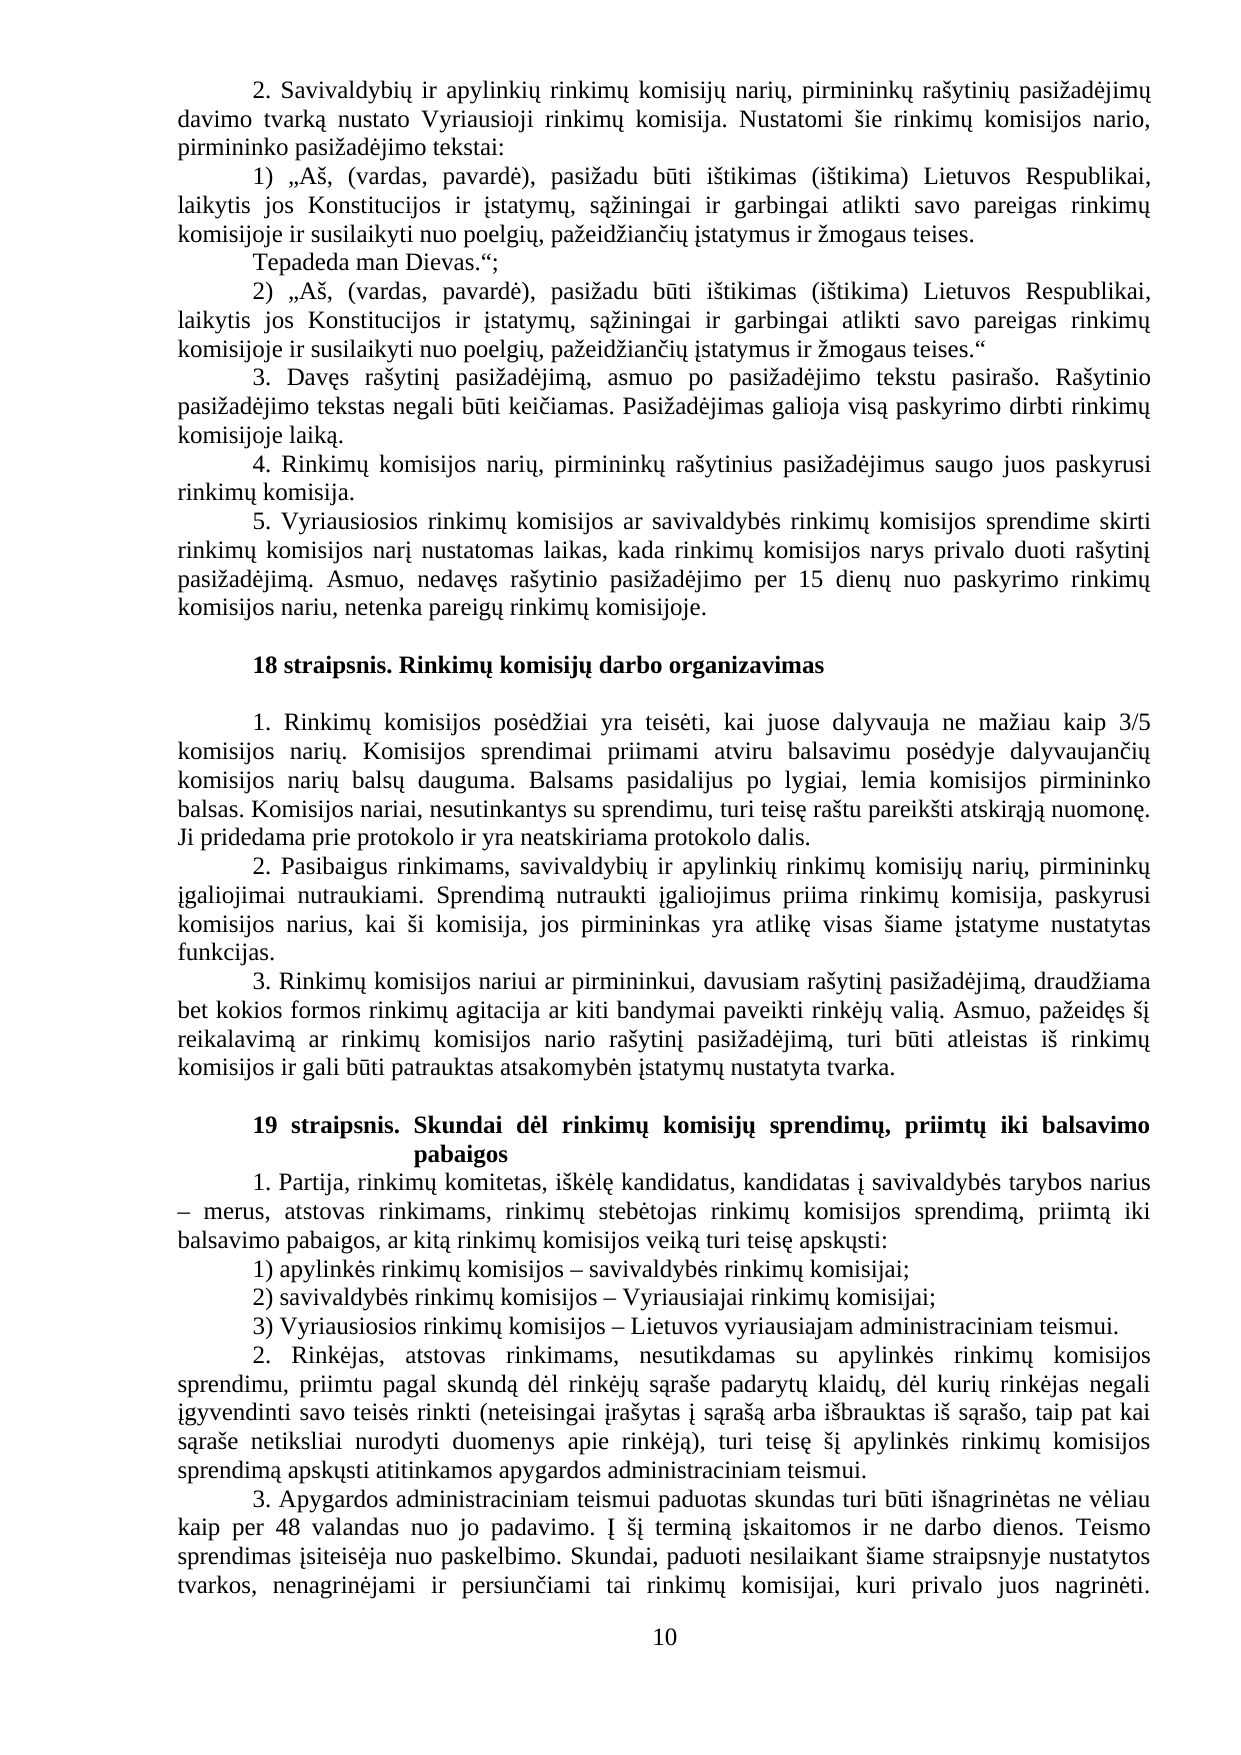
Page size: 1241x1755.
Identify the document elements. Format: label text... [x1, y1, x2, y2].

text 1) apylinkės rinkimų komisijos – savivaldybės rinkimų komisijai; [177, 1254, 1152, 1282]
text 3. Davęs rašytinį pasižadėjimą, asmuo po pasižadėjimo tekstu pasirašo. Rašytinio pasižadėjimo tekstas negali būti keičiamas. Pasižadėjimas galioja visą paskyrimo dirbti rinkimų komisijoje laiką. [177, 362, 1152, 449]
text 3. Rinkimų komisijos nariui ar pirmininkui, davusiam rašytinį pasižadėjimą, draudžiama bet kokios formos rinkimų agitacija ar kiti bandymai paveikti rinkėjų valią. Asmuo, pažeidęs šį reikalavimą ar rinkimų komisijos nario rašytinį pasižadėjimą, turi būti atleistas iš rinkimų komisijos ir gali būti patrauktas atsakomybėn įstatymų nustatyta tvarka. [177, 966, 1152, 1081]
text 2) savivaldybės rinkimų komisijos – Vyriausiajai rinkimų komisijai; [177, 1282, 1152, 1311]
text 4. Rinkimų komisijos narių, pirmininkų rašytinius pasižadėjimus saugo juos paskyrusi rinkimų komisija. [177, 449, 1152, 506]
text 3) Vyriausiosios rinkimų komisijos – Lietuvos vyriausiajam administraciniam teismui. [177, 1311, 1152, 1340]
text 1) „Aš, (vardas, pavardė), pasižadu būti ištikimas (ištikima) Lietuvos Respublikai, laikytis jos Konstitucijos ir įstatymų, sąžiningai ir garbingai atlikti savo pareigas rinkimų komisijoje ir susilaikyti nuo poelgių, pažeidžiančių įstatymus ir žmogaus teises. [177, 161, 1152, 247]
text 3. Apygardos administraciniam teismui paduotas skundas turi būti išnagrinėtas ne vėliau kaip per 48 valandas nuo jo padavimo. Į šį terminą įskaitomos ir ne darbo dienos. Teismo sprendimas įsiteisėja nuo paskelbimo. Skundai, paduoti nesilaikant šiame straipsnyje nustatytos tvarkos, nenagrinėjami ir persiunčiami tai rinkimų komisijai, kuri privalo juos nagrinėti. [177, 1484, 1152, 1599]
text 1. Partija, rinkimų komitetas, iškėlę kandidatus, kandidatas į savivaldybės tarybos narius – merus, atstovas rinkimams, rinkimų stebėtojas rinkimų komisijos sprendimą, priimtą iki balsavimo pabaigos, ar kitą rinkimų komisijos veiką turi teisę apskųsti: [177, 1167, 1152, 1254]
text 5. Vyriausiosios rinkimų komisijos ar savivaldybės rinkimų komisijos sprendime skirti rinkimų komisijos narį nustatomas laikas, kada rinkimų komisijos narys privalo duoti rašytinį pasižadėjimą. Asmuo, nedavęs rašytinio pasižadėjimo per 15 dienų nuo paskyrimo rinkimų komisijos nariu, netenka pareigų rinkimų komisijoje. [177, 506, 1152, 621]
text 1. Rinkimų komisijos posėdžiai yra teisėti, kai juose dalyvauja ne mažiau kaip 3/5 komisijos narių. Komisijos sprendimai priimami atviru balsavimu posėdyje dalyvaujančių komisijos narių balsų dauguma. Balsams pasidalijus po lygiai, lemia komisijos pirmininko balsas. Komisijos nariai, nesutinkantys su sprendimu, turi teisę raštu pareikšti atskirąją nuomonę. Ji pridedama prie protokolo ir yra neatskiriama protokolo dalis. [177, 707, 1152, 851]
text 2. Pasibaigus rinkimams, savivaldybių ir apylinkių rinkimų komisijų narių, pirmininkų įgaliojimai nutraukiami. Sprendimą nutraukti įgaliojimus priima rinkimų komisija, paskyrusi komisijos narius, kai ši komisija, jos pirmininkas yra atlikę visas šiame įstatyme nustatytas funkcijas. [177, 851, 1152, 966]
text 18 straipsnis. Rinkimų komisijų darbo organizavimas [177, 650, 1152, 679]
text 2. Savivaldybių ir apylinkių rinkimų komisijų narių, pirmininkų rašytinių pasižadėjimų davimo tvarką nustato Vyriausioji rinkimų komisija. Nustatomi šie rinkimų komisijos nario, pirmininko pasižadėjimo tekstai: [177, 75, 1152, 161]
text 2. Rinkėjas, atstovas rinkimams, nesutikdamas su apylinkės rinkimų komisijos sprendimu, priimtu pagal skundą dėl rinkėjų sąraše padarytų klaidų, dėl kurių rinkėjas negali įgyvendinti savo teisės rinkti (neteisingai įrašytas į sąrašą arba išbrauktas iš sąrašo, taip pat kai sąraše netiksliai nurodyti duomenys apie rinkėją), turi teisę šį apylinkės rinkimų komisijos sprendimą apskųsti atitinkamos apygardos administraciniam teismui. [177, 1340, 1152, 1484]
text Tepadeda man Dievas.“; [177, 247, 1152, 276]
text 19 straipsnis. Skundai dėl rinkimų komisijų sprendimų, priimtų iki balsavimo pabaigos [252, 1110, 1152, 1167]
text 2) „Aš, (vardas, pavardė), pasižadu būti ištikimas (ištikima) Lietuvos Respublikai, laikytis jos Konstitucijos ir įstatymų, sąžiningai ir garbingai atlikti savo pareigas rinkimų komisijoje ir susilaikyti nuo poelgių, pažeidžiančių įstatymus ir žmogaus teises.“ [177, 276, 1152, 362]
